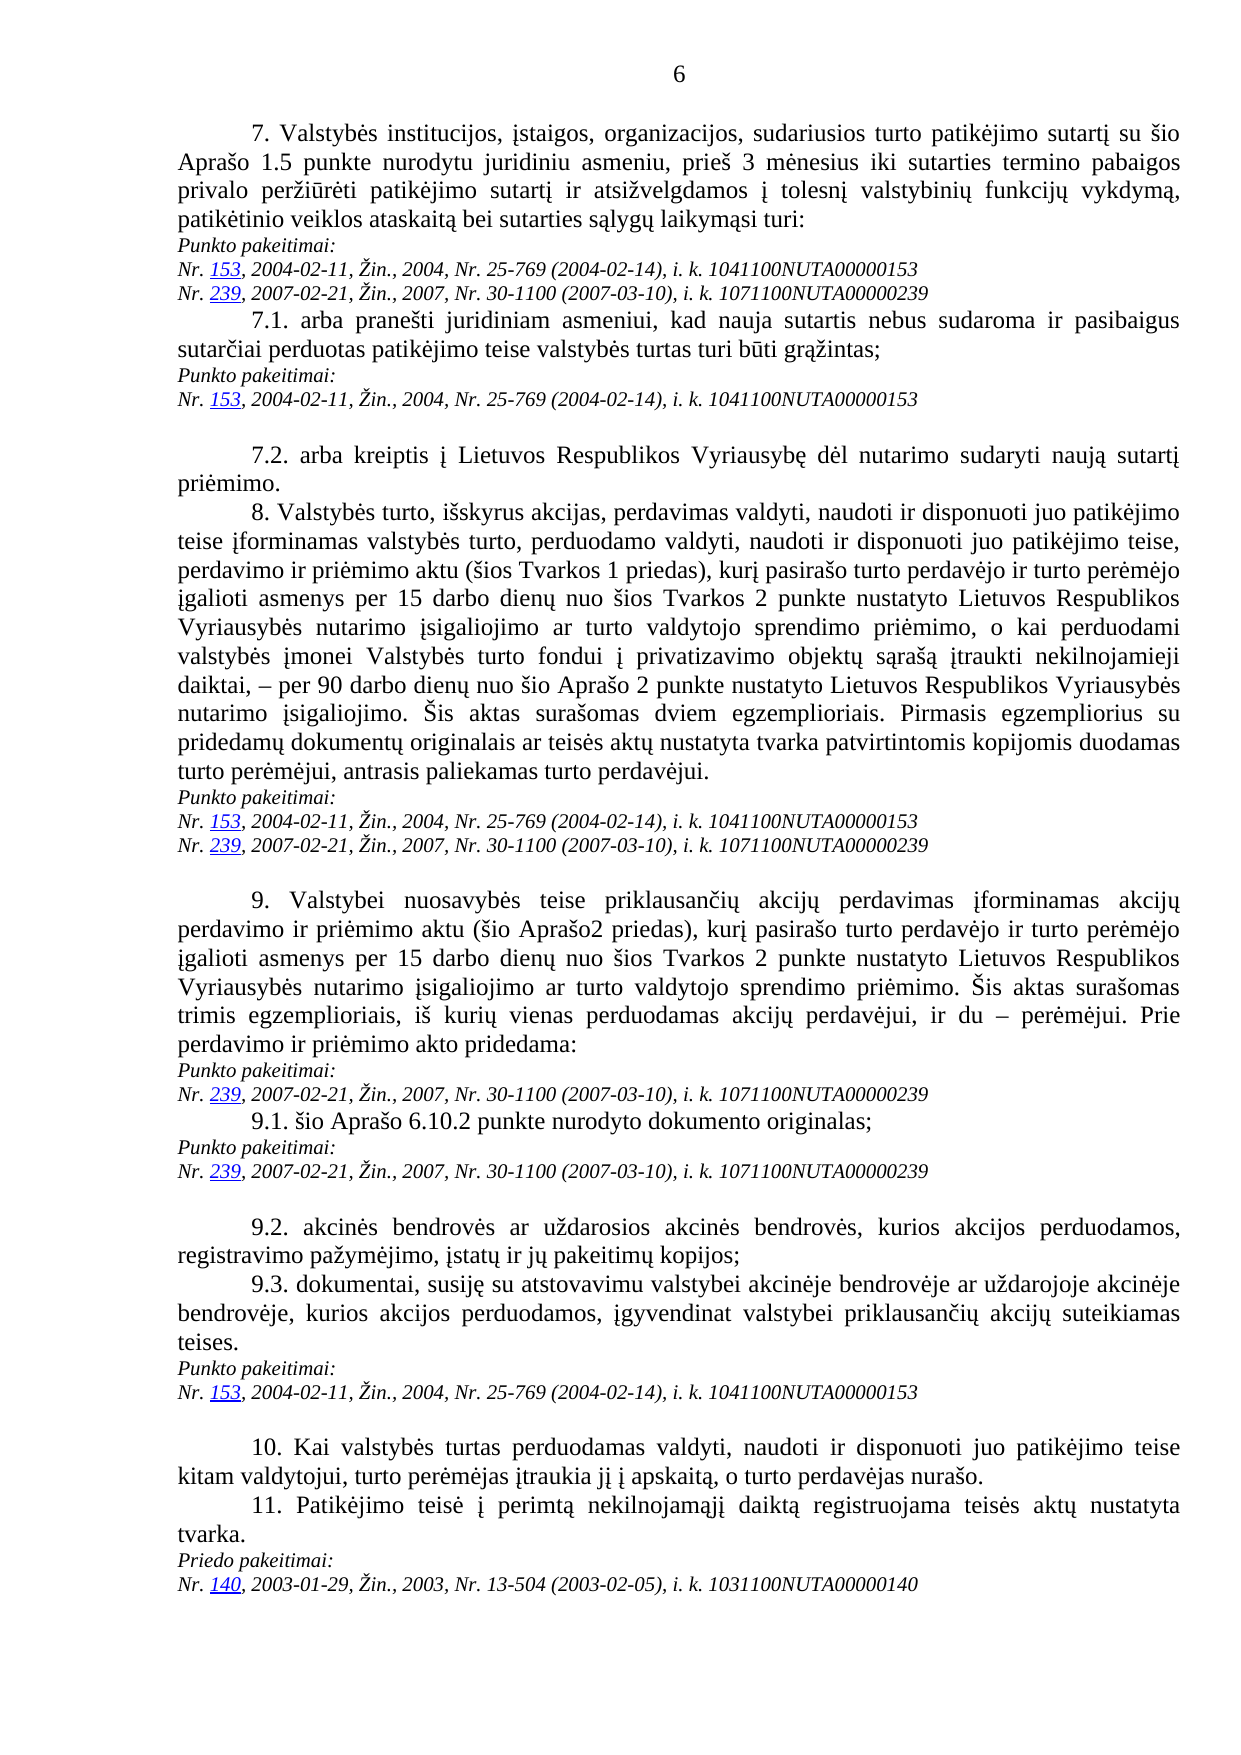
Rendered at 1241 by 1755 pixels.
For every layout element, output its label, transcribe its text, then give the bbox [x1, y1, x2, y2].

text 8. Valstybės turto, išskyrus akcijas, perdavimas valdyti, naudoti ir disponuoti juo patikėjimo teise įforminamas valstybės turto, perduodamo valdyti, naudoti ir disponuoti juo patikėjimo teise, perdavimo ir priėmimo aktu (šios Tvarkos 1 priedas), kurį pasirašo turto perdavėjo ir turto perėmėjo įgalioti asmenys per 15 darbo dienų nuo šios Tvarkos 2 punkte nustatyto Lietuvos Respublikos Vyriausybės nutarimo įsigaliojimo ar turto valdytojo sprendimo priėmimo, o kai perduodami valstybės įmonei Valstybės turto fondui į privatizavimo objektų sąrašą įtraukti nekilnojamieji daiktai, – per 90 darbo dienų nuo šio Aprašo 2 punkte nustatyto Lietuvos Respublikos Vyriausybės nutarimo įsigaliojimo. Šis aktas surašomas dviem egzemplioriais. Pirmasis egzempliorius su pridedamų dokumentų originalais ar teisės aktų nustatyta tvarka patvirtintomis kopijomis duodamas turto perėmėjui, antrasis paliekamas turto perdavėjui. [177, 497, 1181, 785]
text 7.2. arba kreiptis į Lietuvos Respublikos Vyriausybę dėl nutarimo sudaryti naują sutartį priėmimo. [177, 440, 1181, 497]
text Punkto pakeitimai: [177, 785, 1181, 809]
text 9.2. akcinės bendrovės ar uždarosios akcinės bendrovės, kurios akcijos perduodamos, registravimo pažymėjimo, įstatų ir jų pakeitimų kopijos; [177, 1212, 1181, 1269]
text Nr. 239, 2007-02-21, Žin., 2007, Nr. 30-1100 (2007-03-10), i. k. 1071100NUTA00000239 [177, 1082, 1181, 1106]
text Punkto pakeitimai: [177, 233, 1181, 257]
text Nr. 239, 2007-02-21, Žin., 2007, Nr. 30-1100 (2007-03-10), i. k. 1071100NUTA00000239 [177, 833, 1181, 857]
text Punkto pakeitimai: [177, 1058, 1181, 1082]
text 11. Patikėjimo teisė į perimtą nekilnojamąjį daiktą registruojama teisės aktų nustatyta tvarka. [177, 1490, 1181, 1547]
text Nr. 153, 2004-02-11, Žin., 2004, Nr. 25-769 (2004-02-14), i. k. 1041100NUTA00000153 [177, 1380, 1181, 1404]
text 9.1. šio Aprašo 6.10.2 punkte nurodyto dokumento originalas; [177, 1106, 1181, 1135]
text Nr. 153, 2004-02-11, Žin., 2004, Nr. 25-769 (2004-02-14), i. k. 1041100NUTA00000153 [177, 257, 1181, 281]
text 7. Valstybės institucijos, įstaigos, organizacijos, sudariusios turto patikėjimo sutartį su šio Aprašo 1.5 punkte nurodytu juridiniu asmeniu, prieš 3 mėnesius iki sutarties termino pabaigos privalo peržiūrėti patikėjimo sutartį ir atsižvelgdamos į tolesnį valstybinių funkcijų vykdymą, patikėtinio veiklos ataskaitą bei sutarties sąlygų laikymąsi turi: [177, 118, 1181, 233]
text Punkto pakeitimai: [177, 363, 1181, 387]
text Nr. 140, 2003-01-29, Žin., 2003, Nr. 13-504 (2003-02-05), i. k. 1031100NUTA00000140 [177, 1572, 1181, 1596]
text 9.3. dokumentai, susiję su atstovavimu valstybei akcinėje bendrovėje ar uždarojoje akcinėje bendrovėje, kurios akcijos perduodamos, įgyvendinat valstybei priklausančių akcijų suteikiamas teises. [177, 1269, 1181, 1356]
text Nr. 239, 2007-02-21, Žin., 2007, Nr. 30-1100 (2007-03-10), i. k. 1071100NUTA00000239 [177, 1159, 1181, 1183]
text Priedo pakeitimai: [177, 1547, 1181, 1572]
text 7.1. arba pranešti juridiniam asmeniui, kad nauja sutartis nebus sudaroma ir pasibaigus sutarčiai perduotas patikėjimo teise valstybės turtas turi būti grąžintas; [177, 305, 1181, 363]
text Punkto pakeitimai: [177, 1135, 1181, 1159]
text 9. Valstybei nuosavybės teise priklausančių akcijų perdavimas įforminamas akcijų perdavimo ir priėmimo aktu (šio Aprašo2 priedas), kurį pasirašo turto perdavėjo ir turto perėmėjo įgalioti asmenys per 15 darbo dienų nuo šios Tvarkos 2 punkte nustatyto Lietuvos Respublikos Vyriausybės nutarimo įsigaliojimo ar turto valdytojo sprendimo priėmimo. Šis aktas surašomas trimis egzemplioriais, iš kurių vienas perduodamas akcijų perdavėjui, ir du – perėmėjui. Prie perdavimo ir priėmimo akto pridedama: [177, 886, 1181, 1058]
text Punkto pakeitimai: [177, 1356, 1181, 1380]
text Nr. 153, 2004-02-11, Žin., 2004, Nr. 25-769 (2004-02-14), i. k. 1041100NUTA00000153 [177, 387, 1181, 411]
text Nr. 153, 2004-02-11, Žin., 2004, Nr. 25-769 (2004-02-14), i. k. 1041100NUTA00000153 [177, 809, 1181, 833]
text 10. Kai valstybės turtas perduodamas valdyti, naudoti ir disponuoti juo patikėjimo teise kitam valdytojui, turto perėmėjas įtraukia jį į apskaitą, o turto perdavėjas nurašo. [177, 1432, 1181, 1490]
text Nr. 239, 2007-02-21, Žin., 2007, Nr. 30-1100 (2007-03-10), i. k. 1071100NUTA00000239 [177, 281, 1181, 305]
